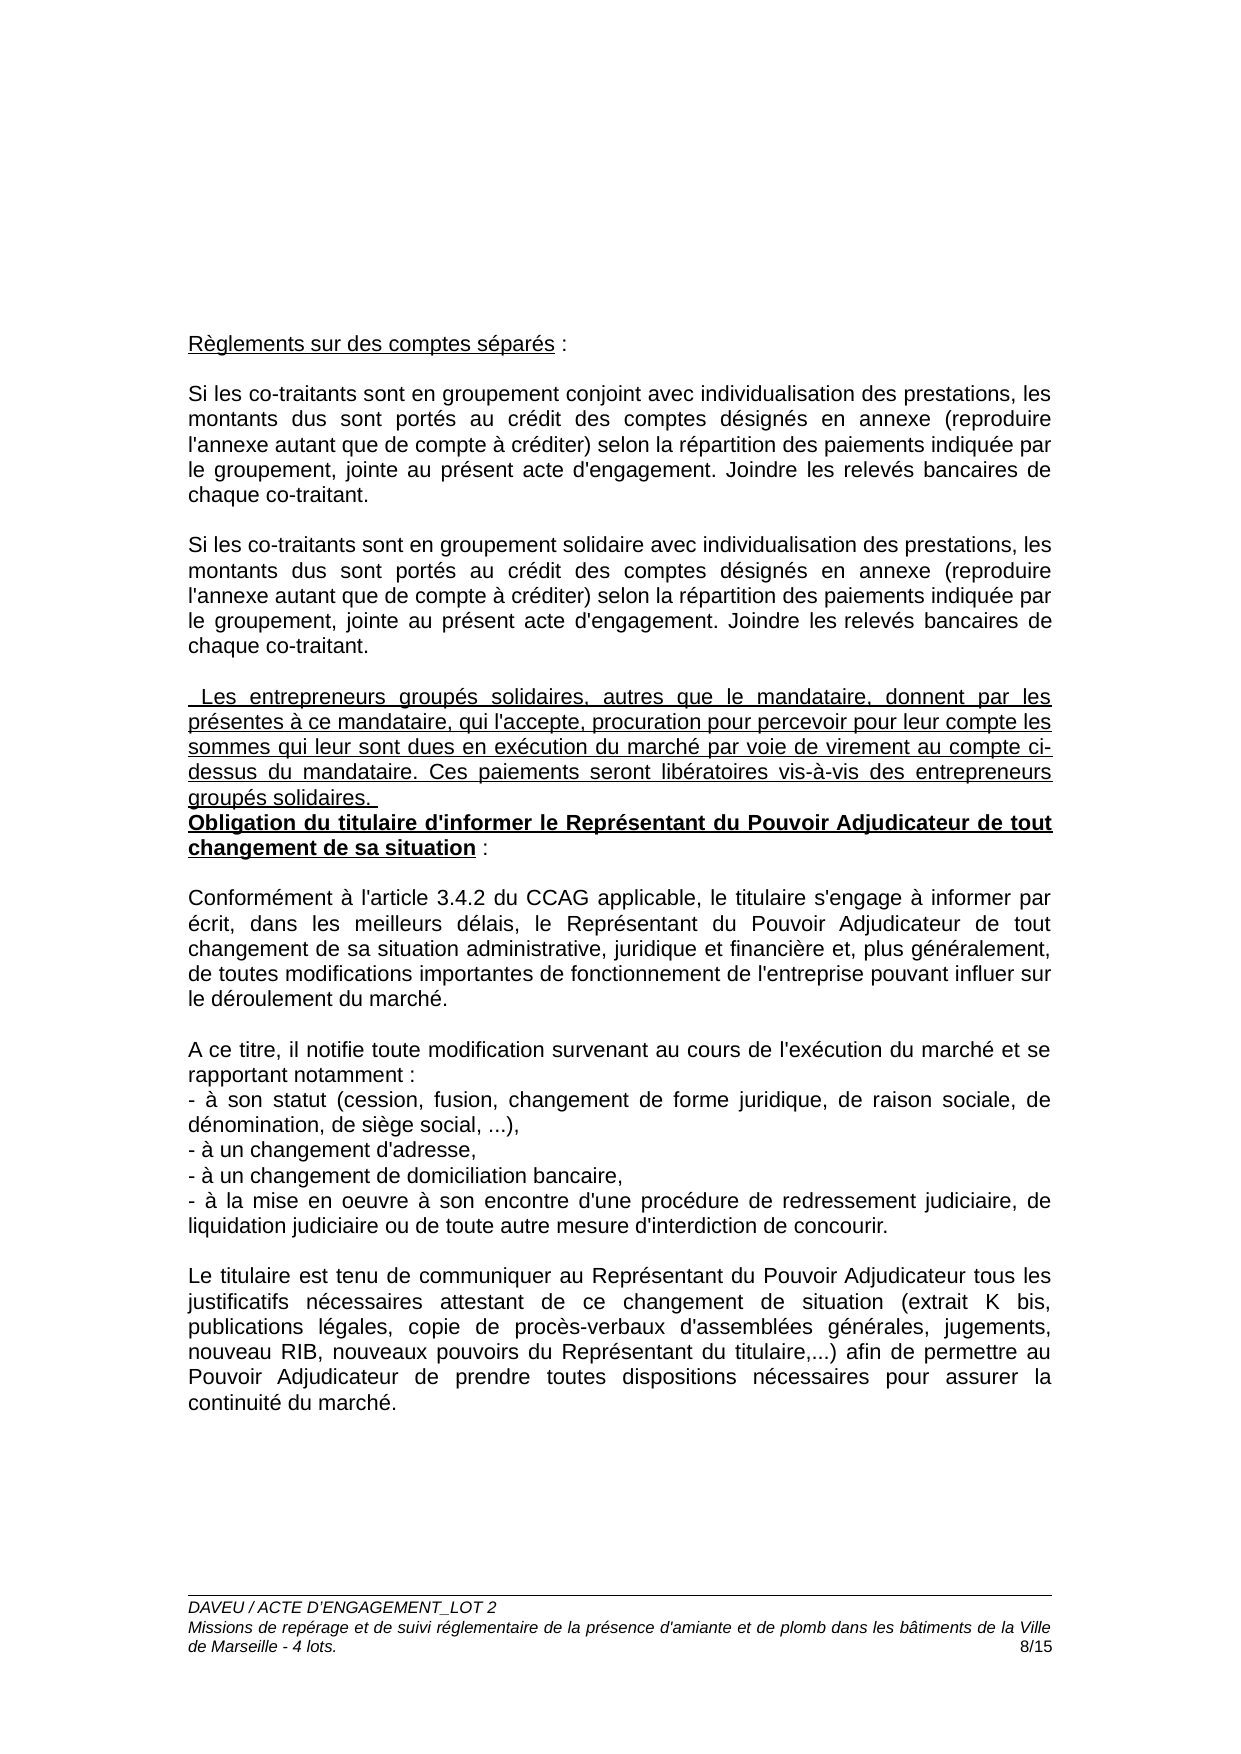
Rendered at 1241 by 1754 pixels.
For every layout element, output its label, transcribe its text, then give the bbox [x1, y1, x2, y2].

text - à la mise en oeuvre à son encontre d'une procédure de redressement judiciaire, de liquidation judiciaire ou de toute autre mesure d'interdiction de concourir. [188, 1188, 1052, 1238]
text Conformément à l'article 3.4.2 du CCAG applicable, le titulaire s'engage à informer par écrit, dans les meilleurs délais, le Représentant du Pouvoir Adjudicateur de tout changement de sa situation administrative, juridique et financière et, plus généralement, de toutes modifications importantes de fonctionnement de l'entreprise pouvant influer sur le déroulement du marché. [188, 885, 1052, 1011]
text groupés solidaires. [188, 782, 1052, 809]
text présentes à ce mandataire, qui l'accepte, procuration pour percevoir pour leur compte les [188, 707, 1052, 731]
text Si les co-traitants sont en groupement solidaire avec individualisation des prestations, les montants dus sont portés au crédit des comptes désignés en annexe (reproduire l'annexe autant que de compte à créditer) selon la répartition des paiements indiquée par le groupement, jointe au présent acte d'engagement. Joindre les relevés bancaires de chaque co-traitant. [188, 532, 1052, 658]
text changement de sa situation : [188, 833, 1052, 860]
text Si les co-traitants sont en groupement conjoint avec individualisation des prestations, les montants dus sont portés au crédit des comptes désignés en annexe (reproduire l'annexe autant que de compte à créditer) selon la répartition des paiements indiquée par le groupement, jointe au présent acte d'engagement. Joindre les relevés bancaires de chaque co-traitant. [188, 381, 1052, 507]
text - à son statut (cession, fusion, changement de forme juridique, de raison sociale, de dénomination, de siège social, ...), [188, 1087, 1052, 1137]
text A ce titre, il notifie toute modification survenant au cours de l'exécution du marché et se rapportant notamment : [188, 1036, 1052, 1087]
text dessus du mandataire. Ces paiements seront libératoires vis-à-vis des entrepreneurs [188, 757, 1052, 781]
text Obligation du titulaire d'informer le Représentant du Pouvoir Adjudicateur de tout [188, 809, 1052, 831]
text - à un changement de domiciliation bancaire, [188, 1162, 1052, 1188]
text Règlements sur des comptes séparés : [188, 331, 1052, 356]
text Le titulaire est tenu de communiquer au Représentant du Pouvoir Adjudicateur tous les justificatifs nécessaires attestant de ce changement de situation (extrait K bis, publications légales, copie de procès-verbaux d'assemblées générales, jugements, nouveau RIB, nouveaux pouvoirs du Représentant du titulaire,...) afin de permettre au Pouvoir Adjudicateur de prendre toutes dispositions nécessaires pour assurer la continuité du marché. [188, 1263, 1052, 1414]
text sommes qui leur sont dues en exécution du marché par voie de virement au compte ci- [188, 732, 1052, 756]
text - à un changement d'adresse, [188, 1137, 1052, 1162]
text Les entrepreneurs groupés solidaires, autres que le mandataire, donnent par les [188, 683, 1052, 705]
